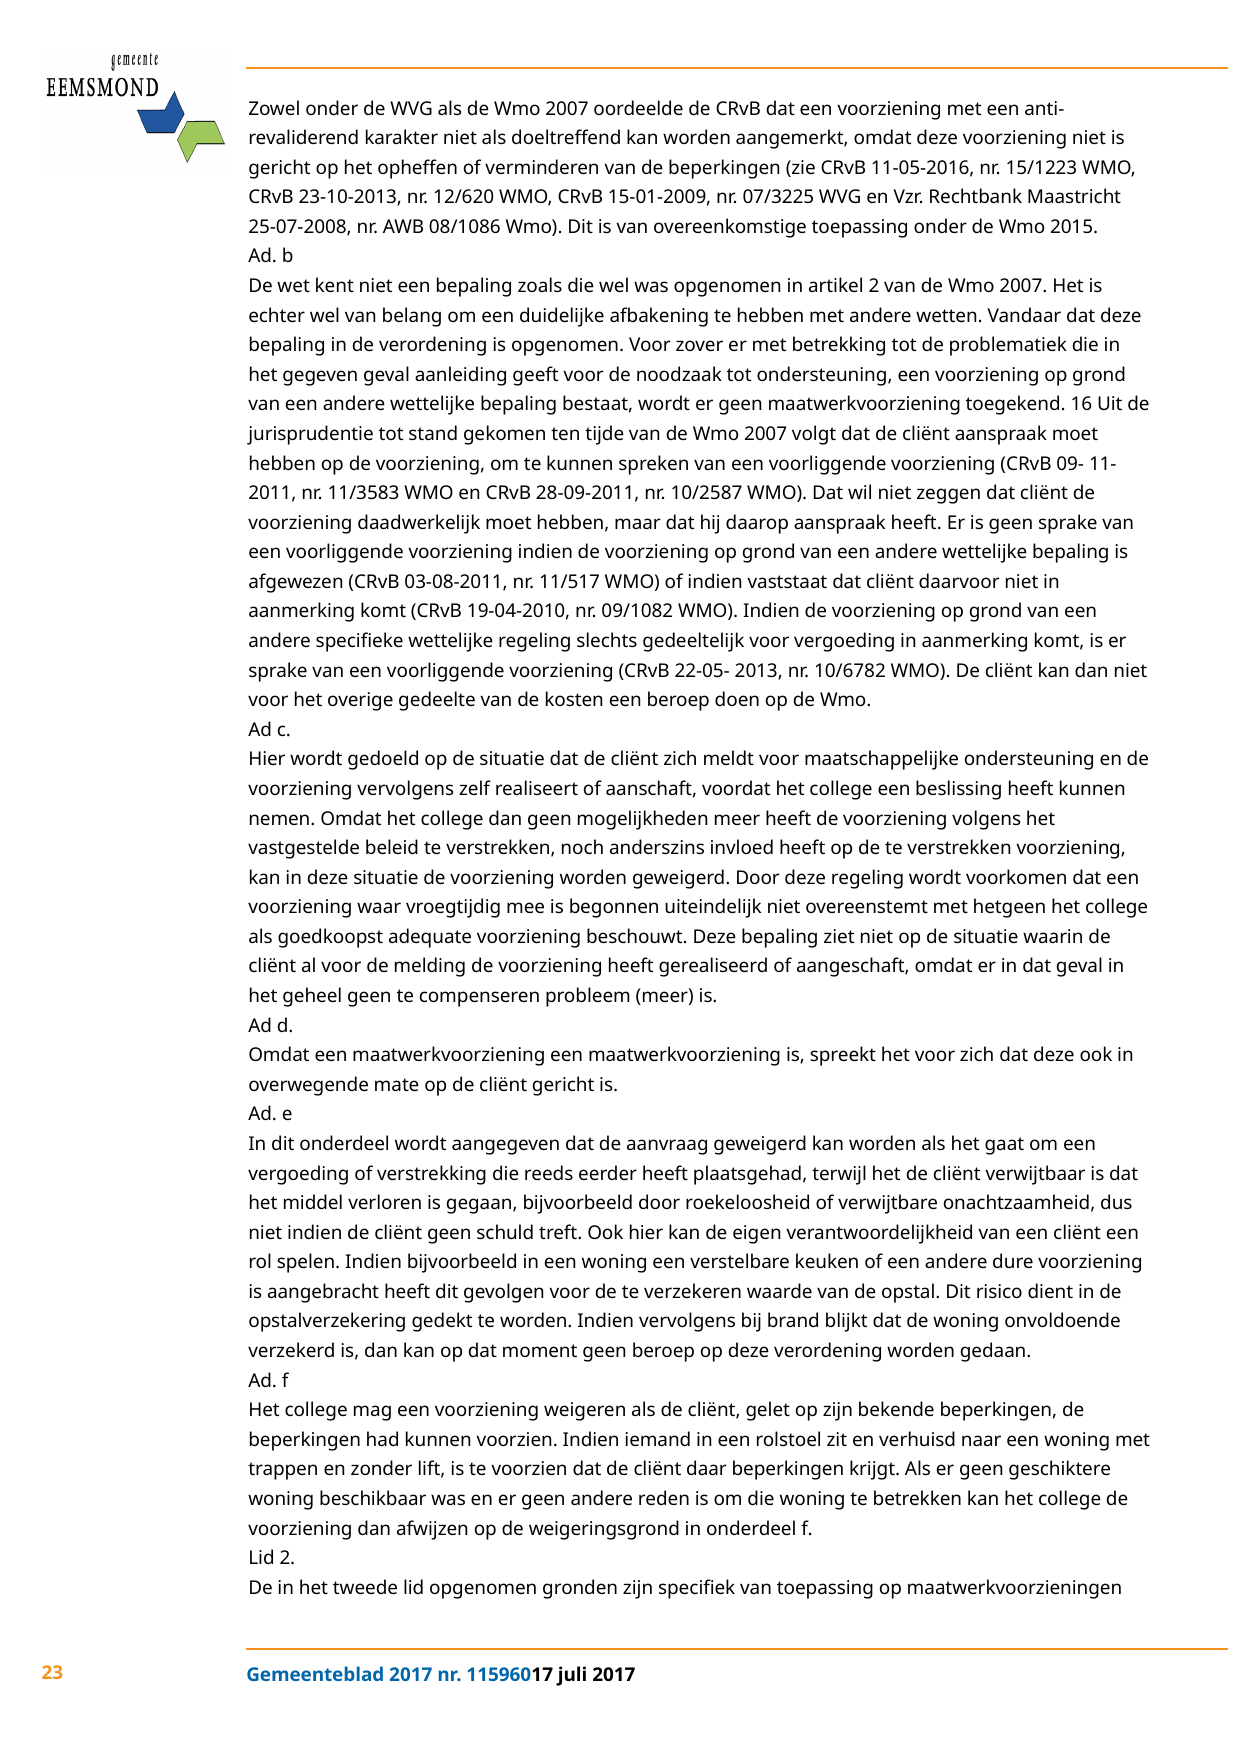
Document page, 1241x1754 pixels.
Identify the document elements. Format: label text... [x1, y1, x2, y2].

text Ad d. [248, 1012, 1152, 1038]
text De wet kent niet een bepaling zoals die wel was opgenomen in artikel 2 van de Wmo 2007. Het is echter wel van belang om een duidelijke afbakening te hebben met andere wetten. Vandaar dat deze bepaling in de verordening is opgenomen. Voor zover er met betrekking tot de problematiek die in het gegeven geval aanleiding geeft voor de noodzaak tot ondersteuning, een voorziening op grond van een andere wettelijke bepaling bestaat, wordt er geen maatwerkvoorziening toegekend. 16 Uit de jurisprudentie tot stand gekomen ten tijde van de Wmo 2007 volgt dat de cliënt aanspraak moet hebben op de voorziening, om te kunnen spreken van een voorliggende voorziening (CRvB 09‐ 11‐2011, nr. 11/3583 WMO en CRvB 28‐09‐2011, nr. 10/2587 WMO). Dat wil niet zeggen dat cliënt de voorziening daadwerkelijk moet hebben, maar dat hij daarop aanspraak heeft. Er is geen sprake van een voorliggende voorziening indien de voorziening op grond van een andere wettelijke bepaling is afgewezen (CRvB 03‐08‐2011, nr. 11/517 WMO) of indien vaststaat dat cliënt daarvoor niet in aanmerking komt (CRvB 19‐04‐2010, nr. 09/1082 WMO). Indien de voorziening op grond van een andere specifieke wettelijke regeling slechts gedeeltelijk voor vergoeding in aanmerking komt, is er sprake van een voorliggende voorziening (CRvB 22‐05‐ 2013, nr. 10/6782 WMO). De cliënt kan dan niet voor het overige gedeelte van de kosten een beroep doen op de Wmo. [248, 272, 1152, 712]
text De in het tweede lid opgenomen gronden zijn specifiek van toepassing op maatwerkvoorzieningen [248, 1574, 1152, 1600]
text In dit onderdeel wordt aangegeven dat de aanvraag geweigerd kan worden als het gaat om een vergoeding of verstrekking die reeds eerder heeft plaatsgehad, terwijl het de cliënt verwijtbaar is dat het middel verloren is gegaan, bijvoorbeeld door roekeloosheid of verwijtbare onachtzaamheid, dus niet indien de cliënt geen schuld treft. Ook hier kan de eigen verantwoordelijkheid van een cliënt een rol spelen. Indien bijvoorbeeld in een woning een verstelbare keuken of een andere dure voorziening is aangebracht heeft dit gevolgen voor de te verzekeren waarde van de opstal. Dit risico dient in de opstalverzekering gedekt te worden. Indien vervolgens bij brand blijkt dat de woning onvoldoende verzekerd is, dan kan op dat moment geen beroep op deze verordening worden gedaan. [248, 1130, 1152, 1363]
text Omdat een maatwerkvoorziening een maatwerkvoorziening is, spreekt het voor zich dat deze ook in overwegende mate op de cliënt gericht is. [248, 1041, 1152, 1097]
text Lid 2. [248, 1544, 1152, 1570]
text Ad. b [248, 243, 1152, 268]
picture [41, 47, 231, 172]
text Ad. e [248, 1101, 1152, 1126]
text Het college mag een voorziening weigeren als de cliënt, gelet op zijn bekende beperkingen, de beperkingen had kunnen voorzien. Indien iemand in een rolstoel zit en verhuisd naar een woning met trappen en zonder lift, is te voorzien dat de cliënt daar beperkingen krijgt. Als er geen geschiktere woning beschikbaar was en er geen andere reden is om die woning te betrekken kan het college de voorziening dan afwijzen op de weigeringsgrond in onderdeel f. [248, 1396, 1152, 1541]
text Ad. f [248, 1367, 1152, 1393]
text Zowel onder de WVG als de Wmo 2007 oordeelde de CRvB dat een voorziening met een anti-revaliderend karakter niet als doeltreffend kan worden aangemerkt, omdat deze voorziening niet is gericht op het opheffen of verminderen van de beperkingen (zie CRvB 11-05-2016, nr. 15/1223 WMO, CRvB 23-10-2013, nr. 12/620 WMO, CRvB 15-01-2009, nr. 07/3225 WVG en Vzr. Rechtbank Maastricht 25-07-2008, nr. AWB 08/1086 Wmo). Dit is van overeenkomstige toepassing onder de Wmo 2015. [248, 95, 1152, 239]
text Ad c. [248, 716, 1152, 742]
text Hier wordt gedoeld op de situatie dat de cliënt zich meldt voor maatschappelijke ondersteuning en de voorziening vervolgens zelf realiseert of aanschaft, voordat het college een beslissing heeft kunnen nemen. Omdat het college dan geen mogelijkheden meer heeft de voorziening volgens het vastgestelde beleid te verstrekken, noch anderszins invloed heeft op de te verstrekken voorziening, kan in deze situatie de voorziening worden geweigerd. Door deze regeling wordt voorkomen dat een voorziening waar vroegtijdig mee is begonnen uiteindelijk niet overeenstemt met hetgeen het college als goedkoopst adequate voorziening beschouwt. Deze bepaling ziet niet op de situatie waarin de cliënt al voor de melding de voorziening heeft gerealiseerd of aangeschaft, omdat er in dat geval in het geheel geen te compenseren probleem (meer) is. [248, 746, 1152, 1008]
